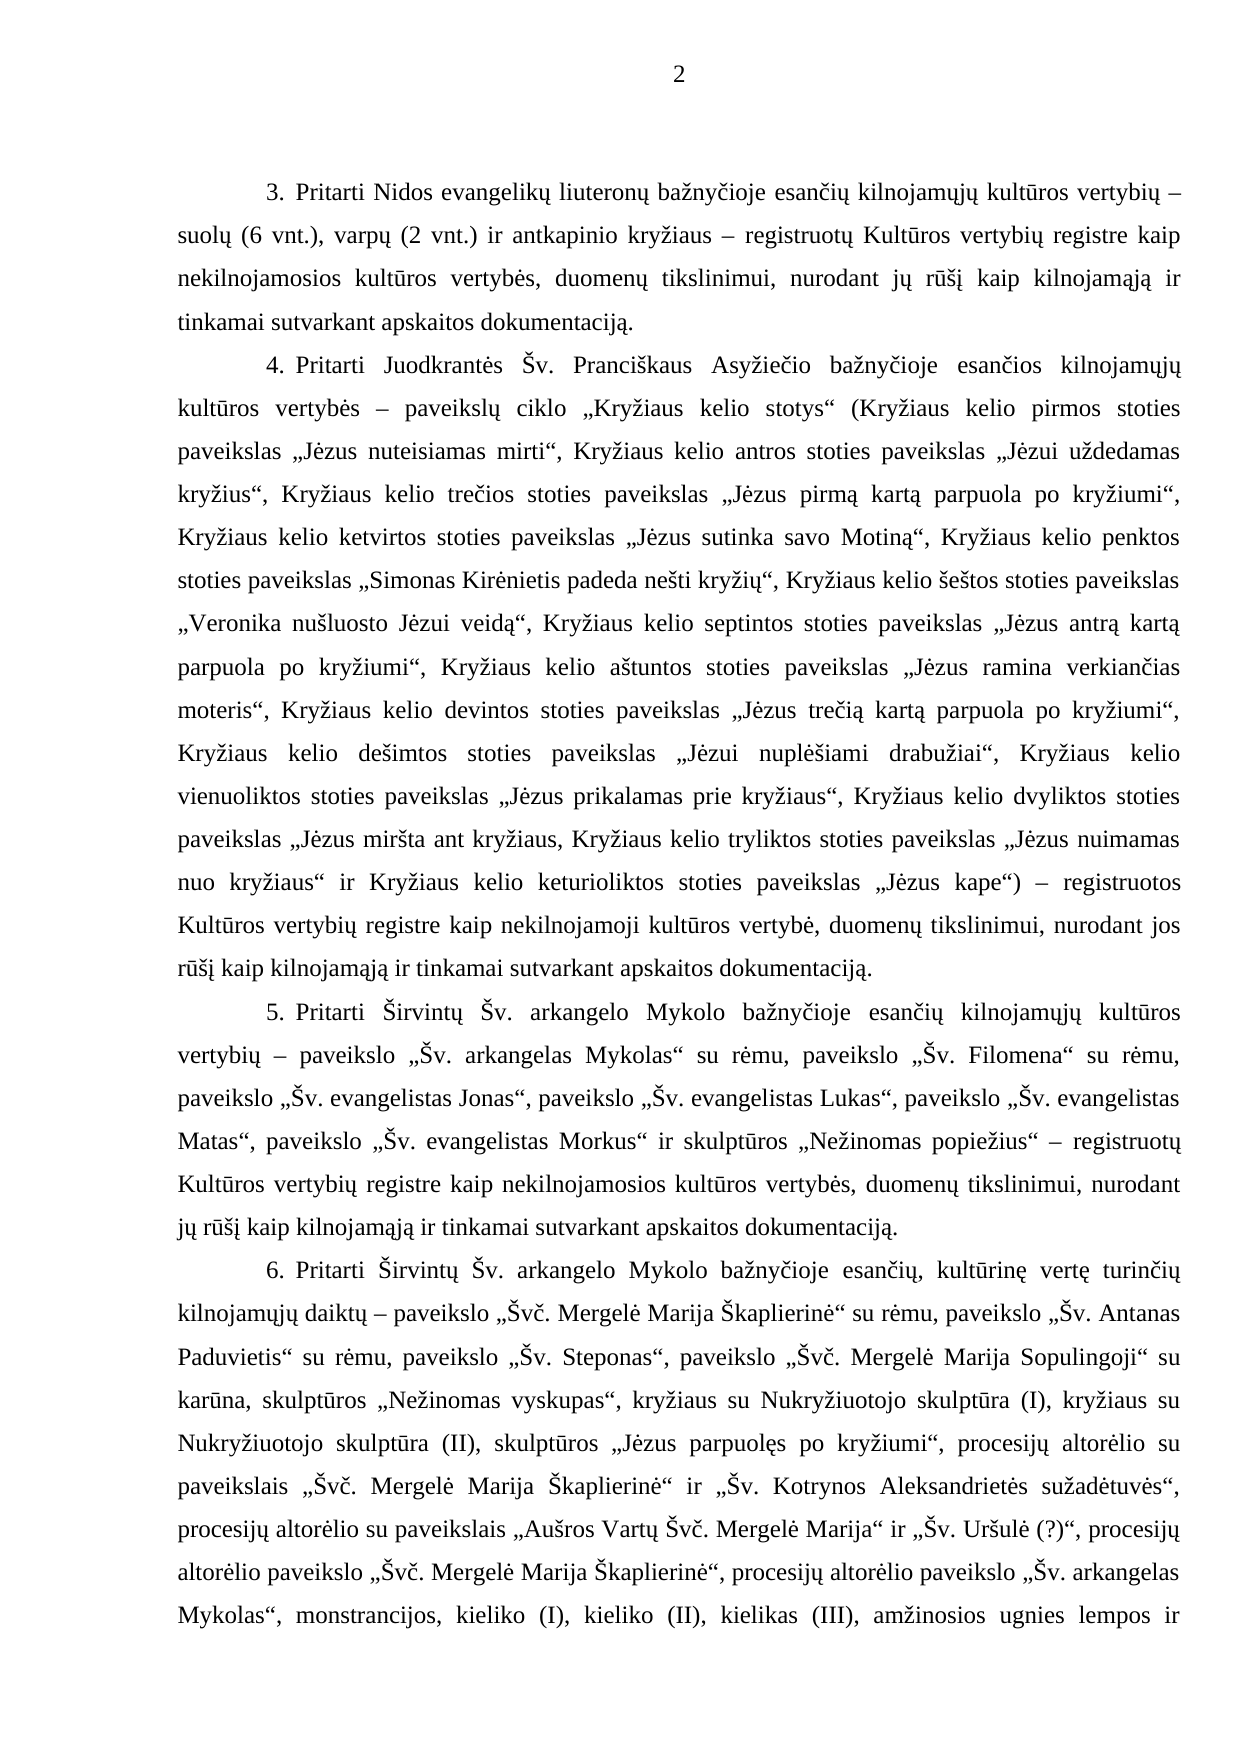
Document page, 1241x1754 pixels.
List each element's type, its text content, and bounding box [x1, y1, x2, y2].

text 6. Pritarti Širvintų Šv. arkangelo Mykolo bažnyčioje esančių, kultūrinę vertę turinčių kilnojamųjų daiktų – paveikslo „Švč. Mergelė Marija Škaplierinė“ su rėmu, paveikslo „Šv. Antanas Paduvietis“ su rėmu, paveikslo „Šv. Steponas“, paveikslo „Švč. Mergelė Marija Sopulingoji“ su karūna, skulptūros „Nežinomas vyskupas“, kryžiaus su Nukryžiuotojo skulptūra (I), kryžiaus su Nukryžiuotojo skulptūra (II), skulptūros „Jėzus parpuolęs po kryžiumi“, procesijų altorėlio su paveikslais „Švč. Mergelė Marija Škaplierinė“ ir „Šv. Kotrynos Aleksandrietės sužadėtuvės“, procesijų altorėlio su paveikslais „Aušros Vartų Švč. Mergelė Marija“ ir „Šv. Uršulė (?)“, procesijų altorėlio paveikslo „Švč. Mergelė Marija Škaplierinė“, procesijų altorėlio paveikslo „Šv. arkangelas Mykolas“, monstrancijos, kieliko (I), kieliko (II), kielikas (III), amžinosios ugnies lempos ir [177, 1255, 1181, 1629]
text 5. Pritarti Širvintų Šv. arkangelo Mykolo bažnyčioje esančių kilnojamųjų kultūros vertybių – paveikslo „Šv. arkangelas Mykolas“ su rėmu, paveikslo „Šv. Filomena“ su rėmu, paveikslo „Šv. evangelistas Jonas“, paveikslo „Šv. evangelistas Lukas“, paveikslo „Šv. evangelistas Matas“, paveikslo „Šv. evangelistas Morkus“ ir skulptūros „Nežinomas popiežius“ – registruotų Kultūros vertybių registre kaip nekilnojamosios kultūros vertybės, duomenų tikslinimui, nurodant jų rūšį kaip kilnojamąją ir tinkamai sutvarkant apskaitos dokumentaciją. [177, 997, 1181, 1241]
text 3. Pritarti Nidos evangelikų liuteronų bažnyčioje esančių kilnojamųjų kultūros vertybių – suolų (6 vnt.), varpų (2 vnt.) ir antkapinio kryžiaus – registruotų Kultūros vertybių registre kaip nekilnojamosios kultūros vertybės, duomenų tikslinimui, nurodant jų rūšį kaip kilnojamąją ir tinkamai sutvarkant apskaitos dokumentaciją. [177, 177, 1181, 335]
text 4. Pritarti Juodkrantės Šv. Pranciškaus Asyžiečio bažnyčioje esančios kilnojamųjų kultūros vertybės – paveikslų ciklo „Kryžiaus kelio stotys“ (Kryžiaus kelio pirmos stoties paveikslas „Jėzus nuteisiamas mirti“, Kryžiaus kelio antros stoties paveikslas „Jėzui uždedamas kryžius“, Kryžiaus kelio trečios stoties paveikslas „Jėzus pirmą kartą parpuola po kryžiumi“, Kryžiaus kelio ketvirtos stoties paveikslas „Jėzus sutinka savo Motiną“, Kryžiaus kelio penktos stoties paveikslas „Simonas Kirėnietis padeda nešti kryžių“, Kryžiaus kelio šeštos stoties paveikslas „Veronika nušluosto Jėzui veidą“, Kryžiaus kelio septintos stoties paveikslas „Jėzus antrą kartą parpuola po kryžiumi“, Kryžiaus kelio aštuntos stoties paveikslas „Jėzus ramina verkiančias moteris“, Kryžiaus kelio devintos stoties paveikslas „Jėzus trečią kartą parpuola po kryžiumi“, Kryžiaus kelio dešimtos stoties paveikslas „Jėzui nuplėšiami drabužiai“, Kryžiaus kelio vienuoliktos stoties paveikslas „Jėzus prikalamas prie kryžiaus“, Kryžiaus kelio dvyliktos stoties paveikslas „Jėzus miršta ant kryžiaus, Kryžiaus kelio tryliktos stoties paveikslas „Jėzus nuimamas nuo kryžiaus“ ir Kryžiaus kelio keturioliktos stoties paveikslas „Jėzus kape“) – registruotos Kultūros vertybių registre kaip nekilnojamoji kultūros vertybė, duomenų tikslinimui, nurodant jos rūšį kaip kilnojamąją ir tinkamai sutvarkant apskaitos dokumentaciją. [177, 350, 1181, 982]
